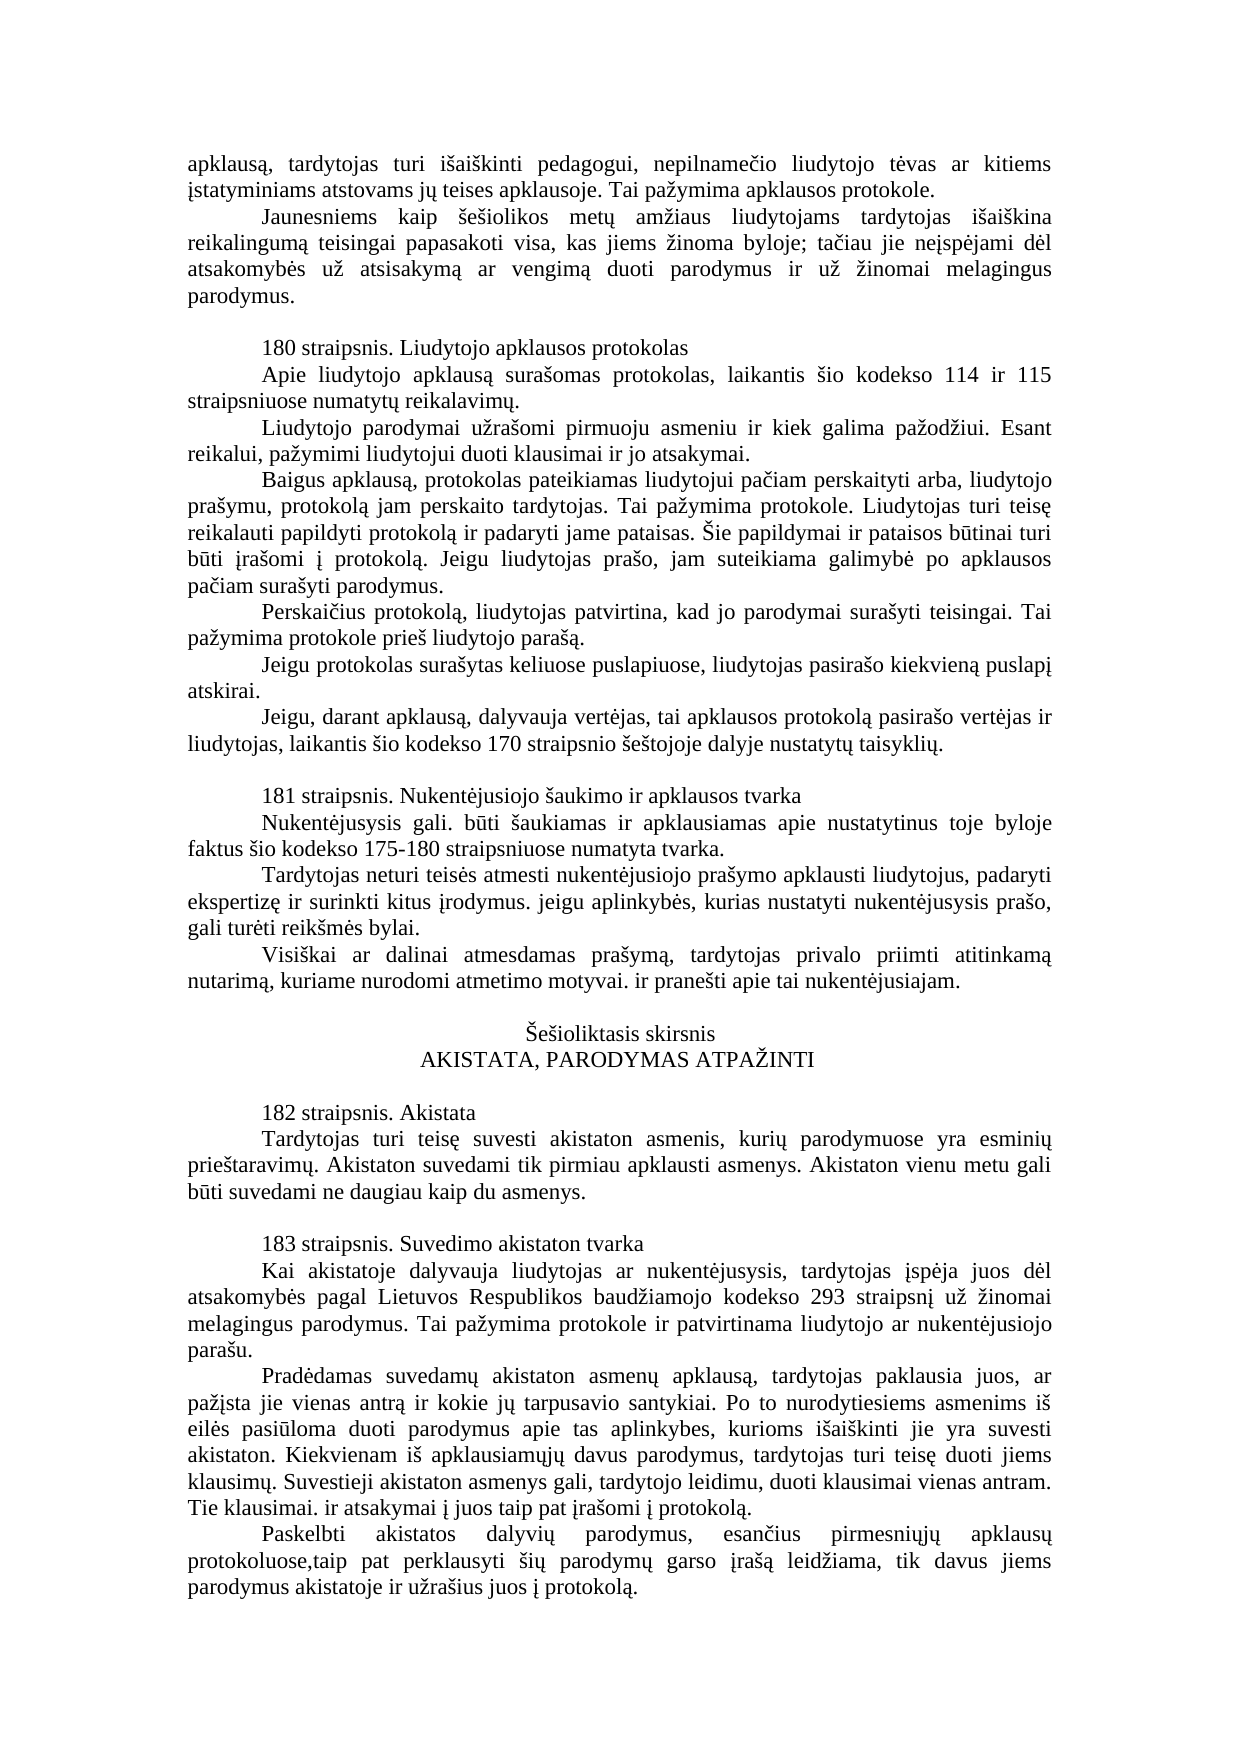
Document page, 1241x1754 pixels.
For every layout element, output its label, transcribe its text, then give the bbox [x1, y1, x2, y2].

text Jaunesniems kaip šešiolikos metų amžiaus liudytojams tardytojas išaiškina reikalingumą teisingai papasakoti visa, kas jiems žinoma byloje; tačiau jie neįspėjami dėl atsakomybės už atsisakymą ar vengimą duoti parodymus ir už žinomai melagingus parodymus. [187, 203, 1053, 308]
text Tardytojas turi teisę suvesti akistaton asmenis, kurių parodymuose yra esminių prieštaravimų. Akistaton suvedami tik pirmiau apklausti asmenys. Akistaton vienu metu gali būti suvedami ne daugiau kaip du asmenys. [187, 1125, 1053, 1204]
text 181 straipsnis. Nukentėjusiojo šaukimo ir apklausos tvarka [261, 782, 1053, 809]
text Visiškai ar dalinai atmesdamas prašymą, tardytojas privalo priimti atitinkamą nutarimą, kuriame nurodomi atmetimo motyvai. ir pranešti apie tai nukentėjusiajam. [187, 941, 1053, 993]
text Apie liudytojo apklausą surašomas protokolas, laikantis šio kodekso 114 ir 115 straipsniuose numatytų reikalavimų. [187, 361, 1053, 413]
text Nukentėjusysis gali. būti šaukiamas ir apklausiamas apie nustatytinus toje byloje faktus šio kodekso 175-180 straipsniuose numatyta tvarka. [187, 809, 1053, 862]
text 183 straipsnis. Suvedimo akistaton tvarka [187, 1231, 1053, 1257]
text Perskaičius protokolą, liudytojas patvirtina, kad jo parodymai surašyti teisingai. Tai pažymima protokole prieš liudytojo parašą. [187, 598, 1053, 651]
text Paskelbti akistatos dalyvių parodymus, esančius pirmesniųjų apklausų protokoluose,taip pat perklausyti šių parodymų garso įrašą leidžiama, tik davus jiems parodymus akistatoje ir užrašius juos į protokolą. [187, 1520, 1053, 1599]
text Liudytojo parodymai užrašomi pirmuoju asmeniu ir kiek galima pažodžiui. Esant reikalui, pažymimi liudytojui duoti klausimai ir jo atsakymai. [187, 413, 1053, 466]
text Tardytojas neturi teisės atmesti nukentėjusiojo prašymo apklausti liudytojus, padaryti ekspertizę ir surinkti kitus įrodymus. jeigu aplinkybės, kurias nustatyti nukentėjusysis prašo, gali turėti reikšmės bylai. [187, 862, 1053, 941]
text Šešioliktasis skirsnis [187, 1020, 1053, 1046]
text AKISTATA, PARODYMAS ATPAŽINTI [187, 1046, 1053, 1072]
text apklausą, tardytojas turi išaiškinti pedagogui, nepilnamečio liudytojo tėvas ar kitiems įstatyminiams atstovams jų teises apklausoje. Tai pažymima apklausos protokole. [187, 150, 1053, 203]
text Pradėdamas suvedamų akistaton asmenų apklausą, tardytojas paklausia juos, ar pažįsta jie vienas antrą ir kokie jų tarpusavio santykiai. Po to nurodytiesiems asmenims iš eilės pasiūloma duoti parodymus apie tas aplinkybes, kurioms išaiškinti jie yra suvesti akistaton. Kiekvienam iš apklausiamųjų davus parodymus, tardytojas turi teisę duoti jiems klausimų. Suvestieji akistaton asmenys gali, tardytojo leidimu, duoti klausimai vienas antram. Tie klausimai. ir atsakymai į juos taip pat įrašomi į protokolą. [187, 1362, 1053, 1520]
text 182 straipsnis. Akistata [215, 1099, 1053, 1125]
text 180 straipsnis. Liudytojo apklausos protokolas [187, 334, 1053, 361]
text Jeigu protokolas surašytas keliuose puslapiuose, liudytojas pasirašo kiekvieną puslapį atskirai. [187, 651, 1053, 703]
text Baigus apklausą, protokolas pateikiamas liudytojui pačiam perskaityti arba, liudytojo prašymu, protokolą jam perskaito tardytojas. Tai pažymima protokole. Liudytojas turi teisę reikalauti papildyti protokolą ir padaryti jame pataisas. Šie papildymai ir pataisos būtinai turi būti įrašomi į protokolą. Jeigu liudytojas prašo, jam suteikiama galimybė po apklausos pačiam surašyti parodymus. [187, 466, 1053, 598]
text Kai akistatoje dalyvauja liudytojas ar nukentėjusysis, tardytojas įspėja juos dėl atsakomybės pagal Lietuvos Respublikos baudžiamojo kodekso 293 straipsnį už žinomai melagingus parodymus. Tai pažymima protokole ir patvirtinama liudytojo ar nukentėjusiojo parašu. [187, 1257, 1053, 1362]
text Jeigu, darant apklausą, dalyvauja vertėjas, tai apklausos protokolą pasirašo vertėjas ir liudytojas, laikantis šio kodekso 170 straipsnio šeštojoje dalyje nustatytų taisyklių. [187, 703, 1053, 756]
